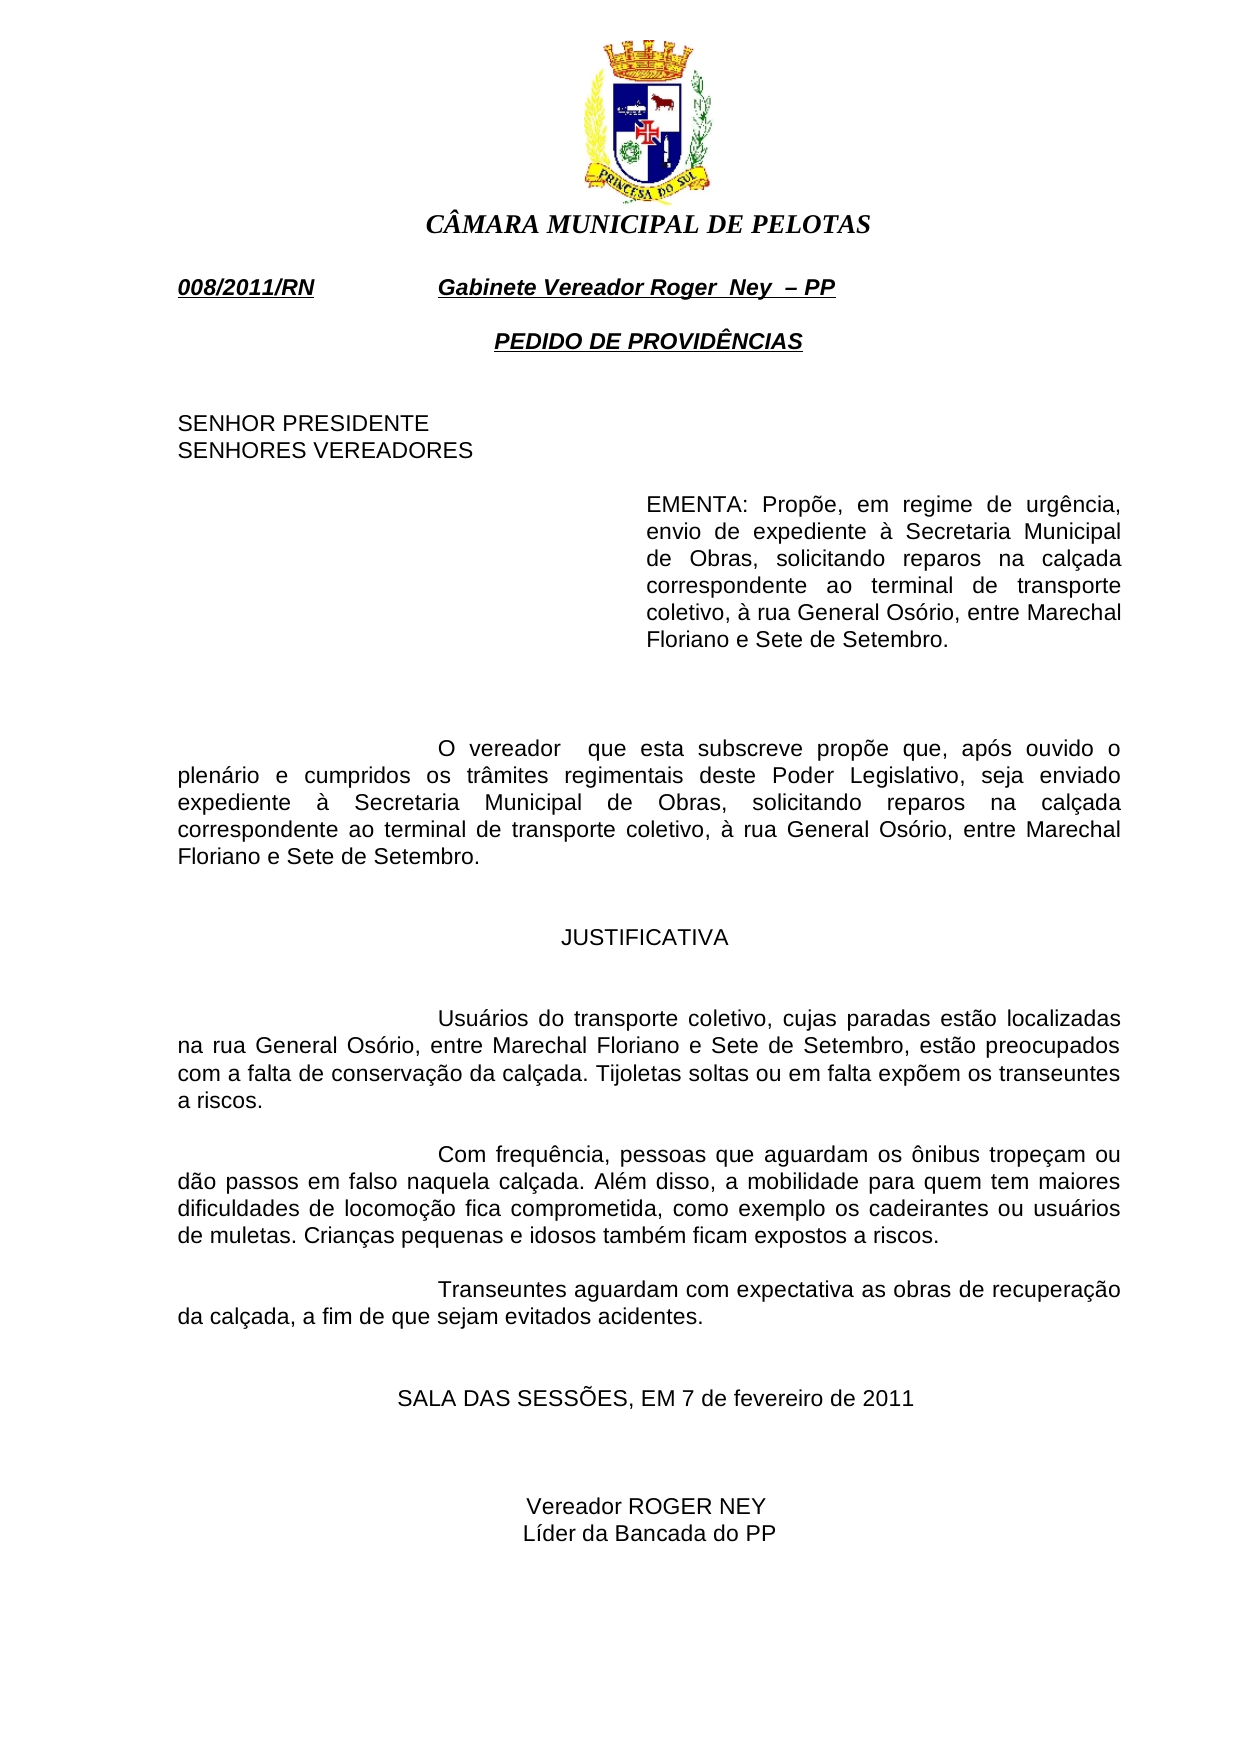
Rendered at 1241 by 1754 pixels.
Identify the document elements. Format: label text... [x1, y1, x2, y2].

text Líder da Bancada do PP [177, 1519, 1122, 1546]
text 008/2011/RN Gabinete Vereador Roger Ney – PP [177, 273, 1122, 301]
text SALA DAS SESSÕES, EM 7 de fevereiro de 2011 [177, 1384, 1122, 1411]
text PEDIDO DE PROVIDÊNCIAS [177, 328, 1122, 355]
text SENHOR PRESIDENTE [177, 409, 1122, 436]
text Com frequência, pessoas que aguardam os ônibus tropeçam ou dão passos em falso naquela calçada. Além disso, a mobilidade para quem tem maiores dificuldades de locomoção fica comprometida, como exemplo os cadeirantes ou usuários de muletas. Crianças pequenas e idosos também ficam expostos a riscos. [177, 1140, 1122, 1248]
text Transeuntes aguardam com expectativa as obras de recuperação da calçada, a fim de que sejam evitados acidentes. [177, 1276, 1122, 1330]
text Usuários do transporte coletivo, cujas paradas estão localizadas na rua General Osório, entre Marechal Floriano e Sete de Setembro, estão preocupados com a falta de conservação da calçada. Tijoletas soltas ou em falta expõem os transeuntes a riscos. [177, 1005, 1122, 1113]
text EMENTA: Propõe, em regime de urgência, envio de expediente à Secretaria Municipal de Obras, solicitando reparos na calçada correspondente ao terminal de transporte coletivo, à rua General Osório, entre Marechal Floriano e Sete de Setembro. [646, 490, 1122, 653]
text Vereador ROGER NEY [177, 1492, 1122, 1519]
text JUSTIFICATIVA [177, 923, 1122, 951]
picture [583, 40, 716, 209]
text O vereador que esta subscreve propõe que, após ouvido o plenário e cumpridos os trâmites regimentais deste Poder Legislativo, seja enviado expediente à Secretaria Municipal de Obras, solicitando reparos na calçada correspondente ao terminal de transporte coletivo, à rua General Osório, entre Marechal Floriano e Sete de Setembro. [177, 734, 1122, 869]
text SENHORES VEREADORES [177, 436, 1122, 463]
